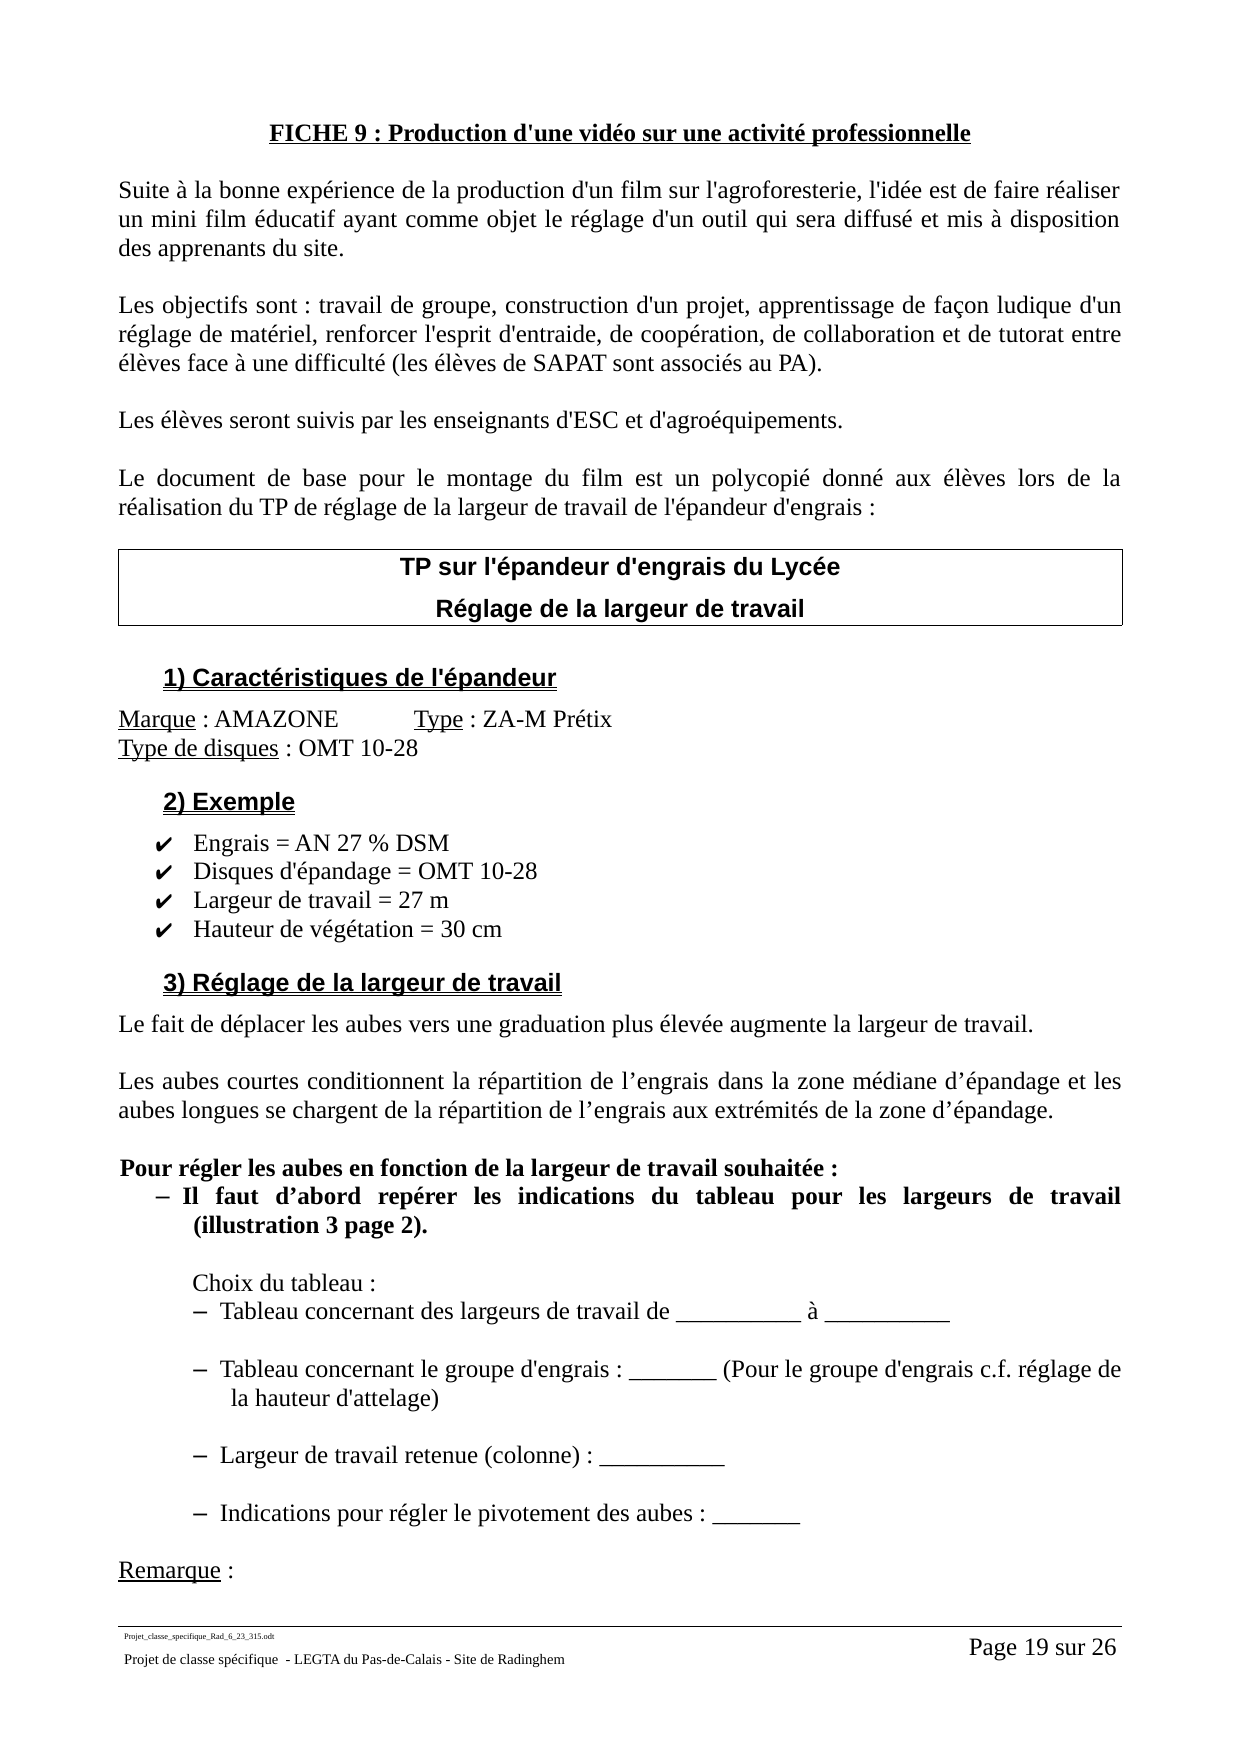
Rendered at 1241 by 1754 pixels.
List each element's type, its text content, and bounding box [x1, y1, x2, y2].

text Le document de base pour le montage du film est un polycopié donné aux élèves lors de la réalisation du TP de réglage de la largeur de travail de l'épandeur d'engrais : [118, 463, 1122, 521]
text Suite à la bonne expérience de la production d'un film sur l'agroforesterie, l'idée est de faire réaliser un mini film éducatif ayant comme objet le réglage d'un outil qui sera diffusé et mis à disposition des apprenants du site. [118, 176, 1122, 262]
list Largeur de travail retenue (colonne) : __________ [193, 1440, 1122, 1469]
text Les aubes courtes conditionnent la répartition de l’engrais dans la zone médiane d’épandage et les aubes longues se chargent de la répartition de l’engrais aux extrémités de la zone d’épandage. [118, 1066, 1122, 1124]
text Les objectifs sont : travail de groupe, construction d'un projet, apprentissage de façon ludique d'un réglage de matériel, renforcer l'esprit d'entraide, de coopération, de collaboration et de tutorat entre élèves face à une difficulté (les élèves de SAPAT sont associés au PA). [118, 291, 1122, 377]
subtitle 2) Exemple [118, 786, 1122, 815]
text Les élèves seront suivis par les enseignants d'ESC et d'agroéquipements. [118, 406, 1122, 434]
text Type de disques : OMT 10-28 [118, 733, 1122, 761]
list Tableau concernant des largeurs de travail de __________ à __________ [193, 1296, 1122, 1325]
list Disques d'épandage = OMT 10-28 [156, 856, 1122, 885]
subtitle 1) Caractéristiques de l'épandeur [118, 663, 1122, 691]
subtitle 3) Réglage de la largeur de travail [118, 968, 1122, 996]
subtitle TP sur l'épandeur d'engrais du Lycée [119, 550, 1122, 581]
list Tableau concernant le groupe d'engrais : _______ (Pour le groupe d'engrais c.f. réglage de la hauteur d'attelage) [193, 1354, 1122, 1411]
text Remarque : [118, 1555, 1122, 1584]
text Marque : AMAZONE Type : ZA-M Prétix [118, 704, 1122, 733]
text FICHE 9 : Production d'une vidéo sur une activité professionnelle [118, 118, 1122, 147]
text Choix du tableau : [118, 1268, 1122, 1296]
text Pour régler les aubes en fonction de la largeur de travail souhaitée : [119, 1153, 1122, 1181]
list Hauteur de végétation = 30 cm [156, 914, 1122, 943]
subtitle Réglage de la largeur de travail [119, 591, 1122, 625]
list Il faut d’abord repérer les indications du tableau pour les largeurs de travail (illustration 3 page 2). [156, 1181, 1122, 1239]
list Indications pour régler le pivotement des aubes : _______ [193, 1498, 1122, 1526]
list Engrais = AN 27 % DSM [156, 828, 1122, 856]
list Largeur de travail = 27 m [156, 885, 1122, 914]
text Le fait de déplacer les aubes vers une graduation plus élevée augmente la largeur de travail. [118, 1009, 1122, 1038]
